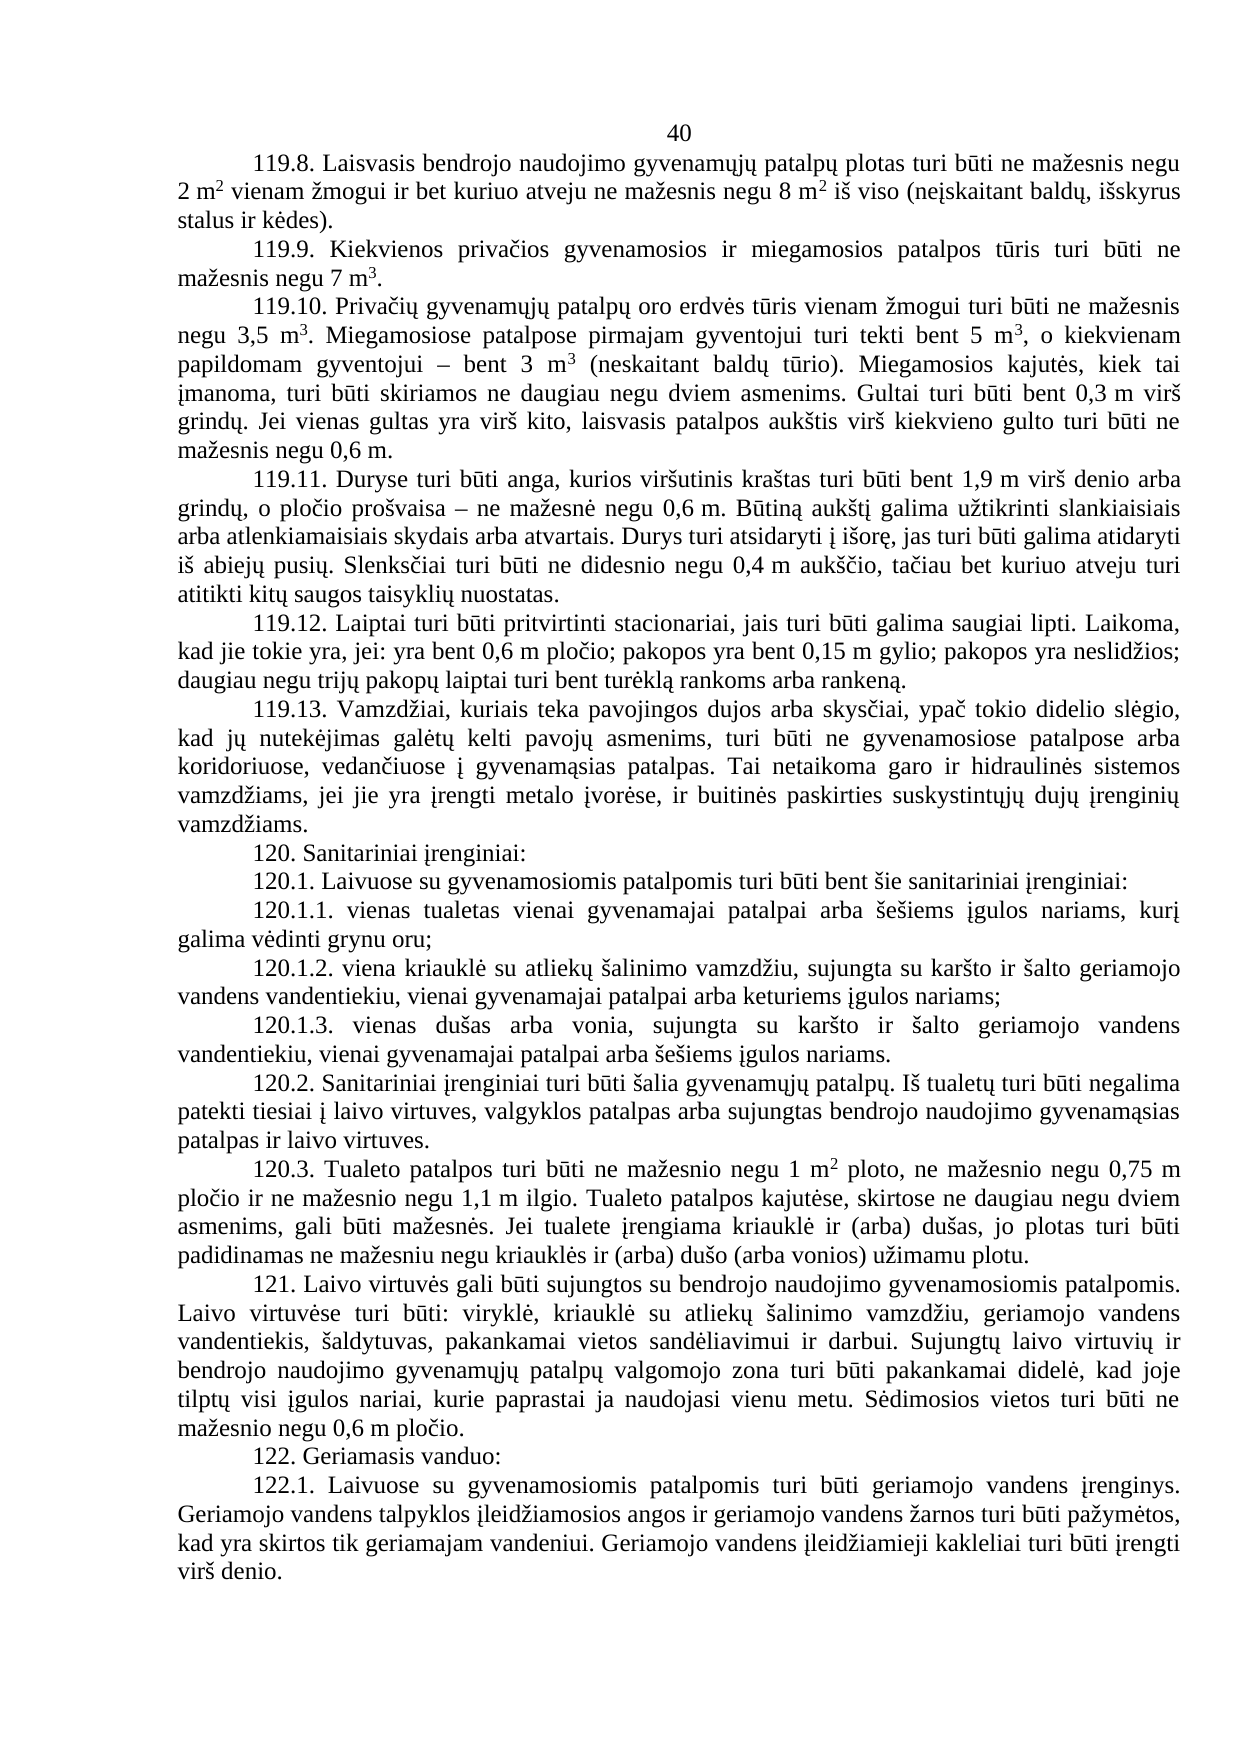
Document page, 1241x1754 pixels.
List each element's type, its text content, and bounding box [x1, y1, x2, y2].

text 120.2. Sanitariniai įrenginiai turi būti šalia gyvenamųjų patalpų. Iš tualetų turi būti negalima patekti tiesiai į laivo virtuves, valgyklos patalpas arba sujungtas bendrojo naudojimo gyvenamąsias patalpas ir laivo virtuves. [177, 1068, 1181, 1154]
text 119.12. Laiptai turi būti pritvirtinti stacionariai, jais turi būti galima saugiai lipti. Laikoma, kad jie tokie yra, jei: yra bent 0,6 m pločio; pakopos yra bent 0,15 m gylio; pakopos yra neslidžios; daugiau negu trijų pakopų laiptai turi bent turėklą rankoms arba rankeną. [177, 608, 1181, 694]
text 119.9. Kiekvienos privačios gyvenamosios ir miegamosios patalpos tūris turi būti ne mažesnis negu 7 m3. [177, 234, 1181, 291]
text 122.1. Laivuose su gyvenamosiomis patalpomis turi būti geriamojo vandens įrenginys. Geriamojo vandens talpyklos įleidžiamosios angos ir geriamojo vandens žarnos turi būti pažymėtos, kad yra skirtos tik geriamajam vandeniui. Geriamojo vandens įleidžiamieji kakleliai turi būti įrengti virš denio. [177, 1470, 1181, 1585]
text 119.11. Duryse turi būti anga, kurios viršutinis kraštas turi būti bent 1,9 m virš denio arba grindų, o pločio prošvaisa – ne mažesnė negu 0,6 m. Būtiną aukštį galima užtikrinti slankiaisiais arba atlenkiamaisiais skydais arba atvartais. Durys turi atsidaryti į išorę, jas turi būti galima atidaryti iš abiejų pusių. Slenksčiai turi būti ne didesnio negu 0,4 m aukščio, tačiau bet kuriuo atveju turi atitikti kitų saugos taisyklių nuostatas. [177, 464, 1181, 608]
text 122. Geriamasis vanduo: [177, 1441, 1181, 1470]
text 120.1.3. vienas dušas arba vonia, sujungta su karšto ir šalto geriamojo vandens vandentiekiu, vienai gyvenamajai patalpai arba šešiems įgulos nariams. [177, 1010, 1181, 1068]
text 119.10. Privačių gyvenamųjų patalpų oro erdvės tūris vienam žmogui turi būti ne mažesnis negu 3,5 m3. Miegamosiose patalpose pirmajam gyventojui turi tekti bent 5 m3, o kiekvienam papildomam gyventojui – bent 3 m3 (neskaitant baldų tūrio). Miegamosios kajutės, kiek tai įmanoma, turi būti skiriamos ne daugiau negu dviem asmenims. Gultai turi būti bent 0,3 m virš grindų. Jei vienas gultas yra virš kito, laisvasis patalpos aukštis virš kiekvieno gulto turi būti ne mažesnis negu 0,6 m. [177, 291, 1181, 464]
text 120.3. Tualeto patalpos turi būti ne mažesnio negu 1 m2 ploto, ne mažesnio negu 0,75 m pločio ir ne mažesnio negu 1,1 m ilgio. Tualeto patalpos kajutėse, skirtose ne daugiau negu dviem asmenims, gali būti mažesnės. Jei tualete įrengiama kriauklė ir (arba) dušas, jo plotas turi būti padidinamas ne mažesniu negu kriauklės ir (arba) dušo (arba vonios) užimamu plotu. [177, 1154, 1181, 1269]
text 120.1.2. viena kriauklė su atliekų šalinimo vamzdžiu, sujungta su karšto ir šalto geriamojo vandens vandentiekiu, vienai gyvenamajai patalpai arba keturiems įgulos nariams; [177, 953, 1181, 1010]
text 119.13. Vamzdžiai, kuriais teka pavojingos dujos arba skysčiai, ypač tokio didelio slėgio, kad jų nutekėjimas galėtų kelti pavojų asmenims, turi būti ne gyvenamosiose patalpose arba koridoriuose, vedančiuose į gyvenamąsias patalpas. Tai netaikoma garo ir hidraulinės sistemos vamzdžiams, jei jie yra įrengti metalo įvorėse, ir buitinės paskirties suskystintųjų dujų įrenginių vamzdžiams. [177, 694, 1181, 838]
text 121. Laivo virtuvės gali būti sujungtos su bendrojo naudojimo gyvenamosiomis patalpomis. Laivo virtuvėse turi būti: viryklė, kriauklė su atliekų šalinimo vamzdžiu, geriamojo vandens vandentiekis, šaldytuvas, pakankamai vietos sandėliavimui ir darbui. Sujungtų laivo virtuvių ir bendrojo naudojimo gyvenamųjų patalpų valgomojo zona turi būti pakankamai didelė, kad joje tilptų visi įgulos nariai, kurie paprastai ja naudojasi vienu metu. Sėdimosios vietos turi būti ne mažesnio negu 0,6 m pločio. [177, 1269, 1181, 1441]
text 119.8. Laisvasis bendrojo naudojimo gyvenamųjų patalpų plotas turi būti ne mažesnis negu 2 m2 vienam žmogui ir bet kuriuo atveju ne mažesnis negu 8 m2 iš viso (neįskaitant baldų, išskyrus stalus ir kėdes). [177, 148, 1181, 234]
text 120.1.1. vienas tualetas vienai gyvenamajai patalpai arba šešiems įgulos nariams, kurį galima vėdinti grynu oru; [177, 895, 1181, 953]
text 120.1. Laivuose su gyvenamosiomis patalpomis turi būti bent šie sanitariniai įrenginiai: [177, 866, 1181, 895]
text 120. Sanitariniai įrenginiai: [177, 838, 1181, 866]
